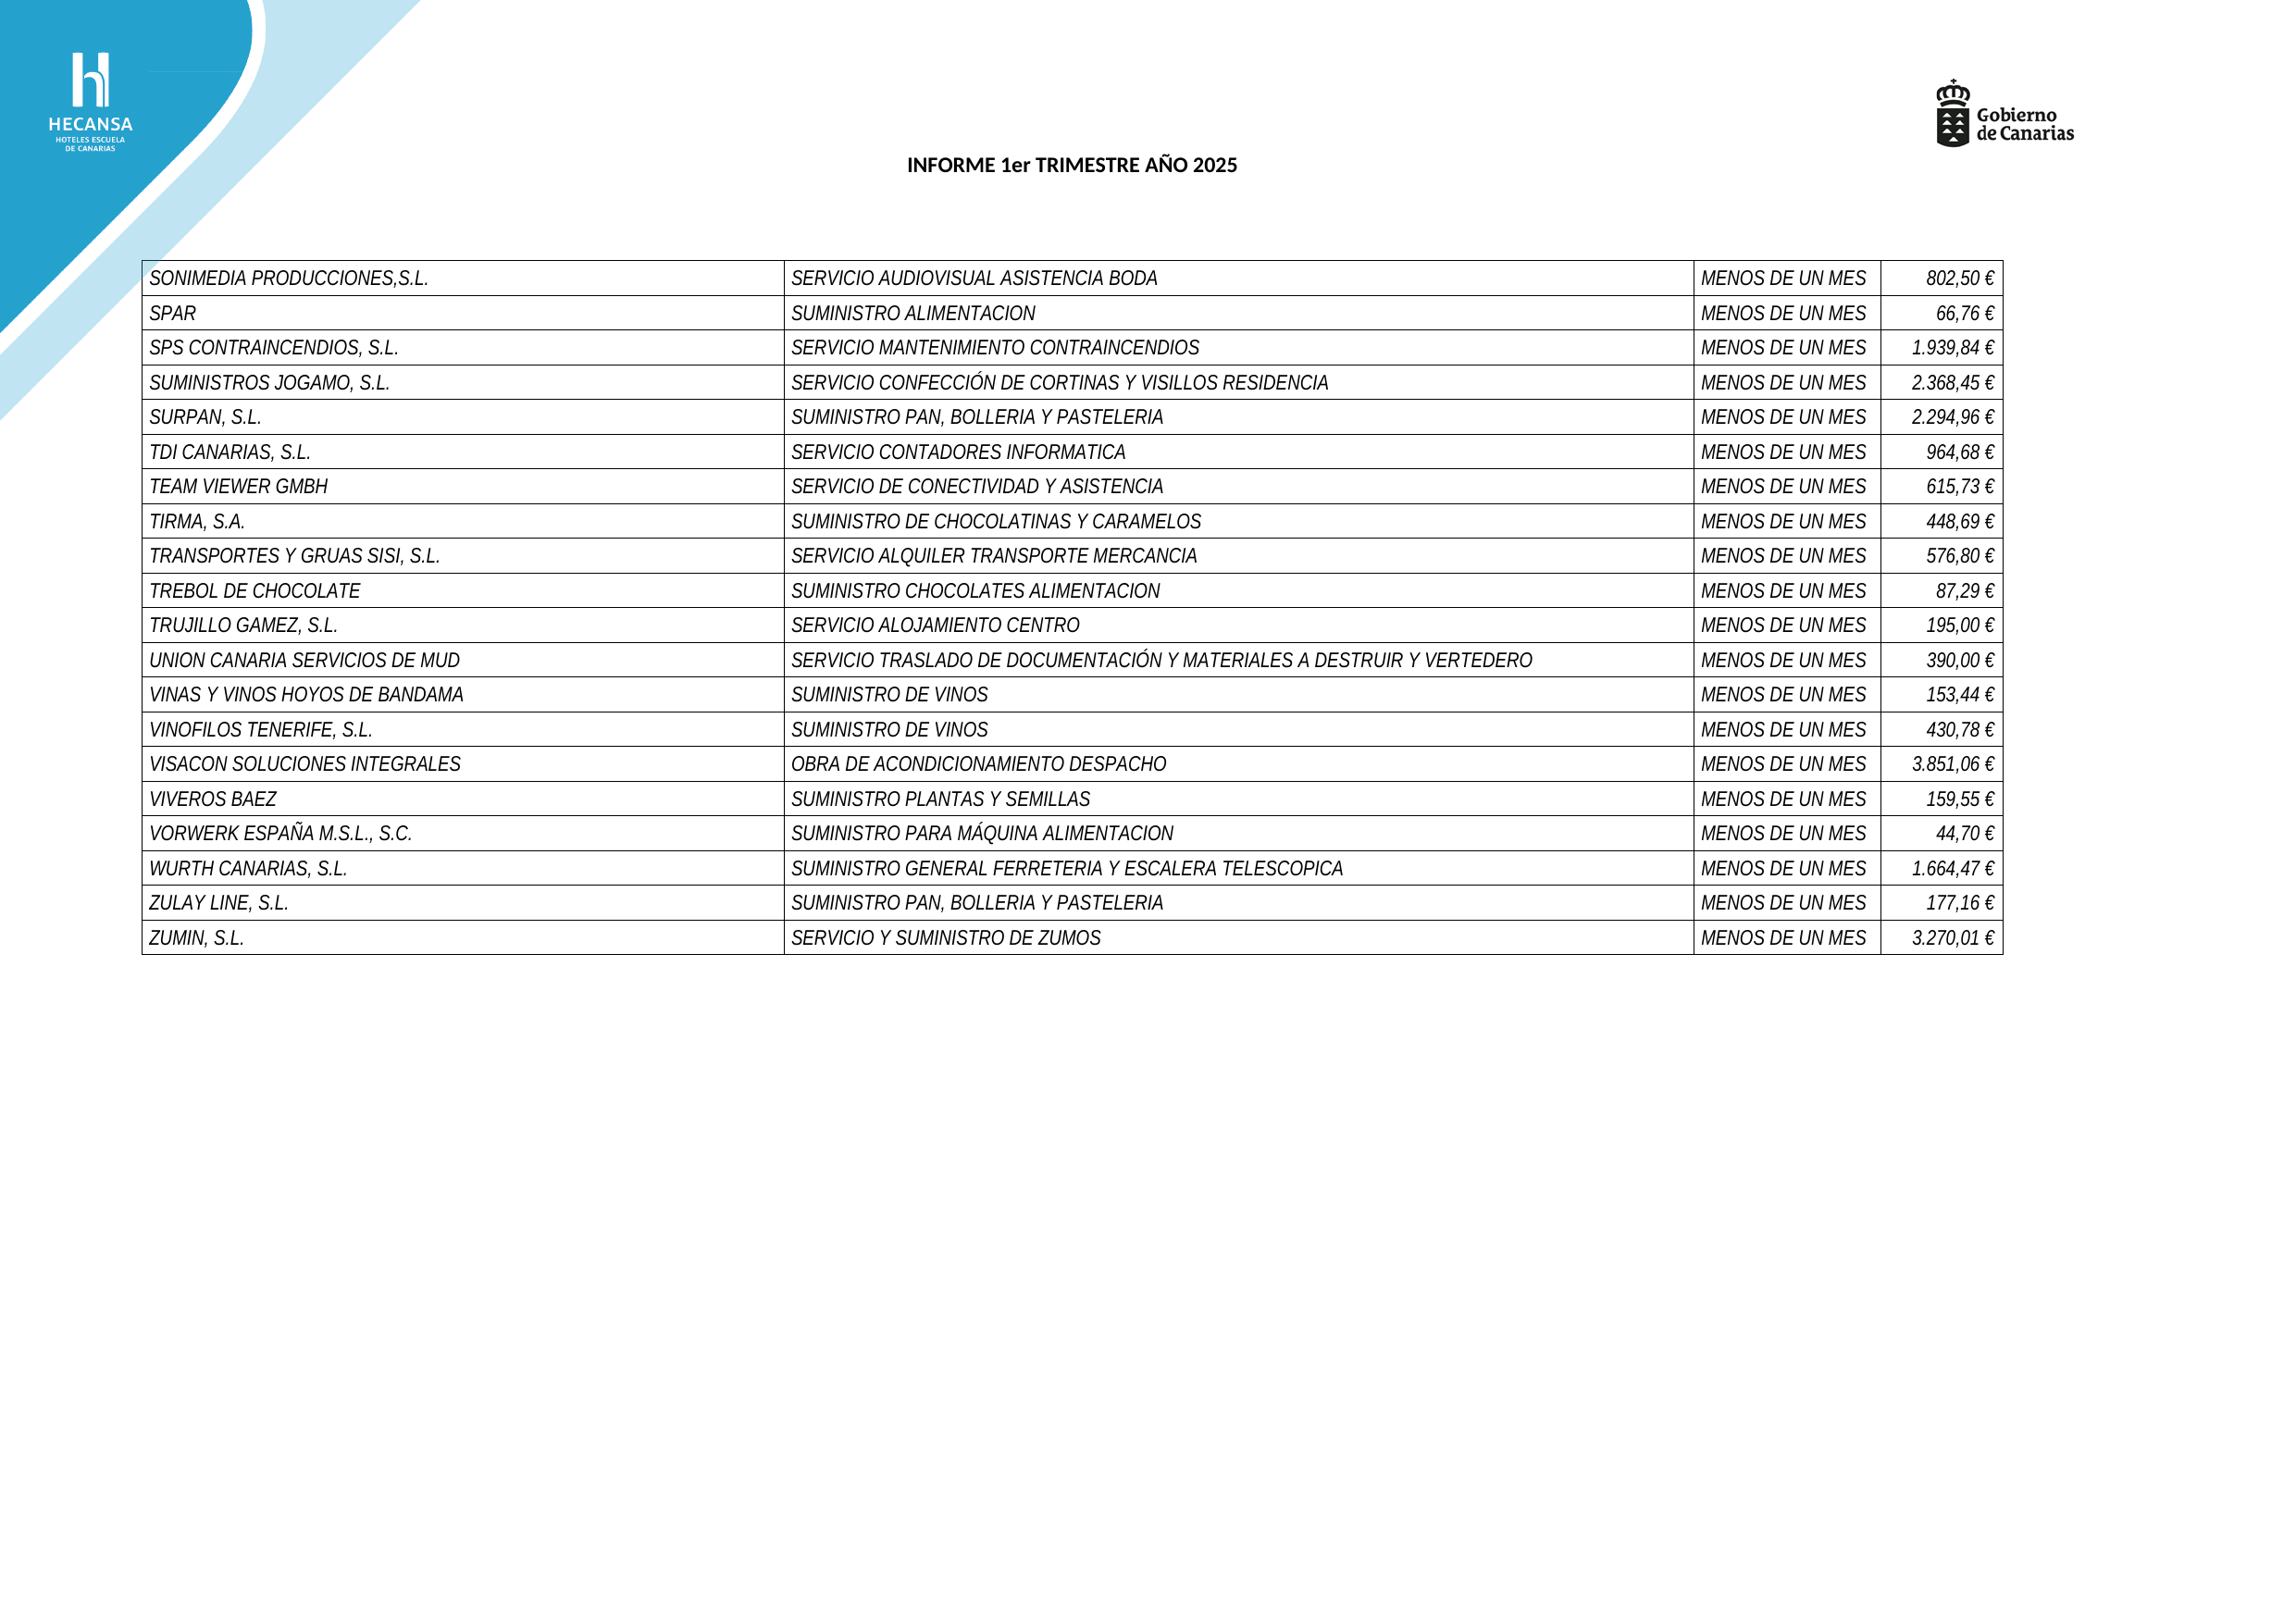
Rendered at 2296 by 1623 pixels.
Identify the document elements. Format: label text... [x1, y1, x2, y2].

table_cell 195,00 € [1881, 608, 2003, 642]
table_cell 177,16 € [1881, 886, 2003, 920]
table_cell SERVICIO MANTENIMIENTO CONTRAINCENDIOS [785, 330, 1694, 365]
table_cell TRANSPORTES Y GRUAS SISI, S.L. [143, 539, 784, 573]
table_cell SERVICIO AUDIOVISUAL ASISTENCIA BODA [785, 261, 1694, 295]
table_cell MENOS DE UN MES [1694, 782, 1880, 815]
table_cell 159,55 € [1881, 782, 2003, 815]
table_cell SUMINISTRO GENERAL FERRETERIA Y ESCALERA TELESCOPICA [785, 851, 1694, 885]
table_cell SERVICIO ALOJAMIENTO CENTRO [785, 608, 1694, 642]
table_cell 430,78 € [1881, 712, 2003, 746]
table_cell 2.294,96 € [1881, 400, 2003, 434]
table_cell 44,70 € [1881, 816, 2003, 850]
table_cell SPS CONTRAINCENDIOS, S.L. [143, 330, 784, 365]
table_cell MENOS DE UN MES [1694, 677, 1880, 712]
table_cell 576,80 € [1881, 539, 2003, 573]
table_cell TREBOL DE CHOCOLATE [143, 574, 784, 607]
table_cell MENOS DE UN MES [1694, 643, 1880, 676]
table_cell ZULAY LINE, S.L. [143, 886, 784, 920]
table_cell 153,44 € [1881, 677, 2003, 712]
table_cell MENOS DE UN MES [1694, 816, 1880, 850]
table_cell VORWERK ESPAÑA M.S.L., S.C. [143, 816, 784, 850]
table_cell OBRA DE ACONDICIONAMIENTO DESPACHO [785, 747, 1694, 781]
table_cell SERVICIO ALQUILER TRANSPORTE MERCANCIA [785, 539, 1694, 573]
table_cell 3.851,06 € [1881, 747, 2003, 781]
table_cell SUMINISTRO PAN, BOLLERIA Y PASTELERIA [785, 886, 1694, 920]
table_cell SUMINISTRO PARA MÁQUINA ALIMENTACION [785, 816, 1694, 850]
table_cell MENOS DE UN MES [1694, 261, 1880, 295]
table_cell SERVICIO CONFECCIÓN DE CORTINAS Y VISILLOS RESIDENCIA [785, 365, 1694, 399]
table_cell MENOS DE UN MES [1694, 539, 1880, 573]
table_cell SERVICIO Y SUMINISTRO DE ZUMOS [785, 921, 1694, 954]
table_cell MENOS DE UN MES [1694, 330, 1880, 365]
table_cell MENOS DE UN MES [1694, 574, 1880, 607]
table_cell 2.368,45 € [1881, 365, 2003, 399]
table_cell SUMINISTROS JOGAMO, S.L. [143, 365, 784, 399]
table_cell SERVICIO DE CONECTIVIDAD Y ASISTENCIA [785, 469, 1694, 503]
table_cell 87,29 € [1881, 574, 2003, 607]
table_cell SUMINISTRO DE VINOS [785, 677, 1694, 712]
table_cell MENOS DE UN MES [1694, 365, 1880, 399]
table_cell MENOS DE UN MES [1694, 851, 1880, 885]
table_cell 802,50 € [1881, 261, 2003, 295]
table_cell MENOS DE UN MES [1694, 504, 1880, 538]
table_cell SUMINISTRO CHOCOLATES ALIMENTACION [785, 574, 1694, 607]
table_cell 390,00 € [1881, 643, 2003, 676]
table_cell TIRMA, S.A. [143, 504, 784, 538]
table_cell UNION CANARIA SERVICIOS DE MUD [143, 643, 784, 676]
table_cell 3.270,01 € [1881, 921, 2003, 954]
table_cell MENOS DE UN MES [1694, 469, 1880, 503]
table_cell TRUJILLO GAMEZ, S.L. [143, 608, 784, 642]
table_cell SUMINISTRO PAN, BOLLERIA Y PASTELERIA [785, 400, 1694, 434]
table_cell MENOS DE UN MES [1694, 747, 1880, 781]
table_cell SERVICIO CONTADORES INFORMATICA [785, 435, 1694, 468]
table_cell MENOS DE UN MES [1694, 435, 1880, 468]
table_cell SPAR [143, 296, 784, 329]
table_cell MENOS DE UN MES [1694, 296, 1880, 329]
table_cell SUMINISTRO ALIMENTACION [785, 296, 1694, 329]
table_cell MENOS DE UN MES [1694, 886, 1880, 920]
table_cell 615,73 € [1881, 469, 2003, 503]
table_cell VINOFILOS TENERIFE, S.L. [143, 712, 784, 746]
table_cell MENOS DE UN MES [1694, 712, 1880, 746]
table_cell SUMINISTRO PLANTAS Y SEMILLAS [785, 782, 1694, 815]
table_cell SUMINISTRO DE CHOCOLATINAS Y CARAMELOS [785, 504, 1694, 538]
table_cell 66,76 € [1881, 296, 2003, 329]
table_cell SURPAN, S.L. [143, 400, 784, 434]
table_cell 1.939,84 € [1881, 330, 2003, 365]
table_cell SERVICIO TRASLADO DE DOCUMENTACIÓN Y MATERIALES A DESTRUIR Y VERTEDERO [785, 643, 1694, 676]
table_cell VISACON SOLUCIONES INTEGRALES [143, 747, 784, 781]
table_cell MENOS DE UN MES [1694, 400, 1880, 434]
table_cell VINAS Y VINOS HOYOS DE BANDAMA [143, 677, 784, 712]
table_cell MENOS DE UN MES [1694, 921, 1880, 954]
table_cell VIVEROS BAEZ [143, 782, 784, 815]
table_cell MENOS DE UN MES [1694, 608, 1880, 642]
table_cell 1.664,47 € [1881, 851, 2003, 885]
table_cell SUMINISTRO DE VINOS [785, 712, 1694, 746]
table_cell WURTH CANARIAS, S.L. [143, 851, 784, 885]
table_cell TEAM VIEWER GMBH [143, 469, 784, 503]
table_cell SONIMEDIA PRODUCCIONES,S.L. [143, 261, 784, 295]
table_cell 448,69 € [1881, 504, 2003, 538]
table_cell TDI CANARIAS, S.L. [143, 435, 784, 468]
table_cell ZUMIN, S.L. [143, 921, 784, 954]
table_cell 964,68 € [1881, 435, 2003, 468]
